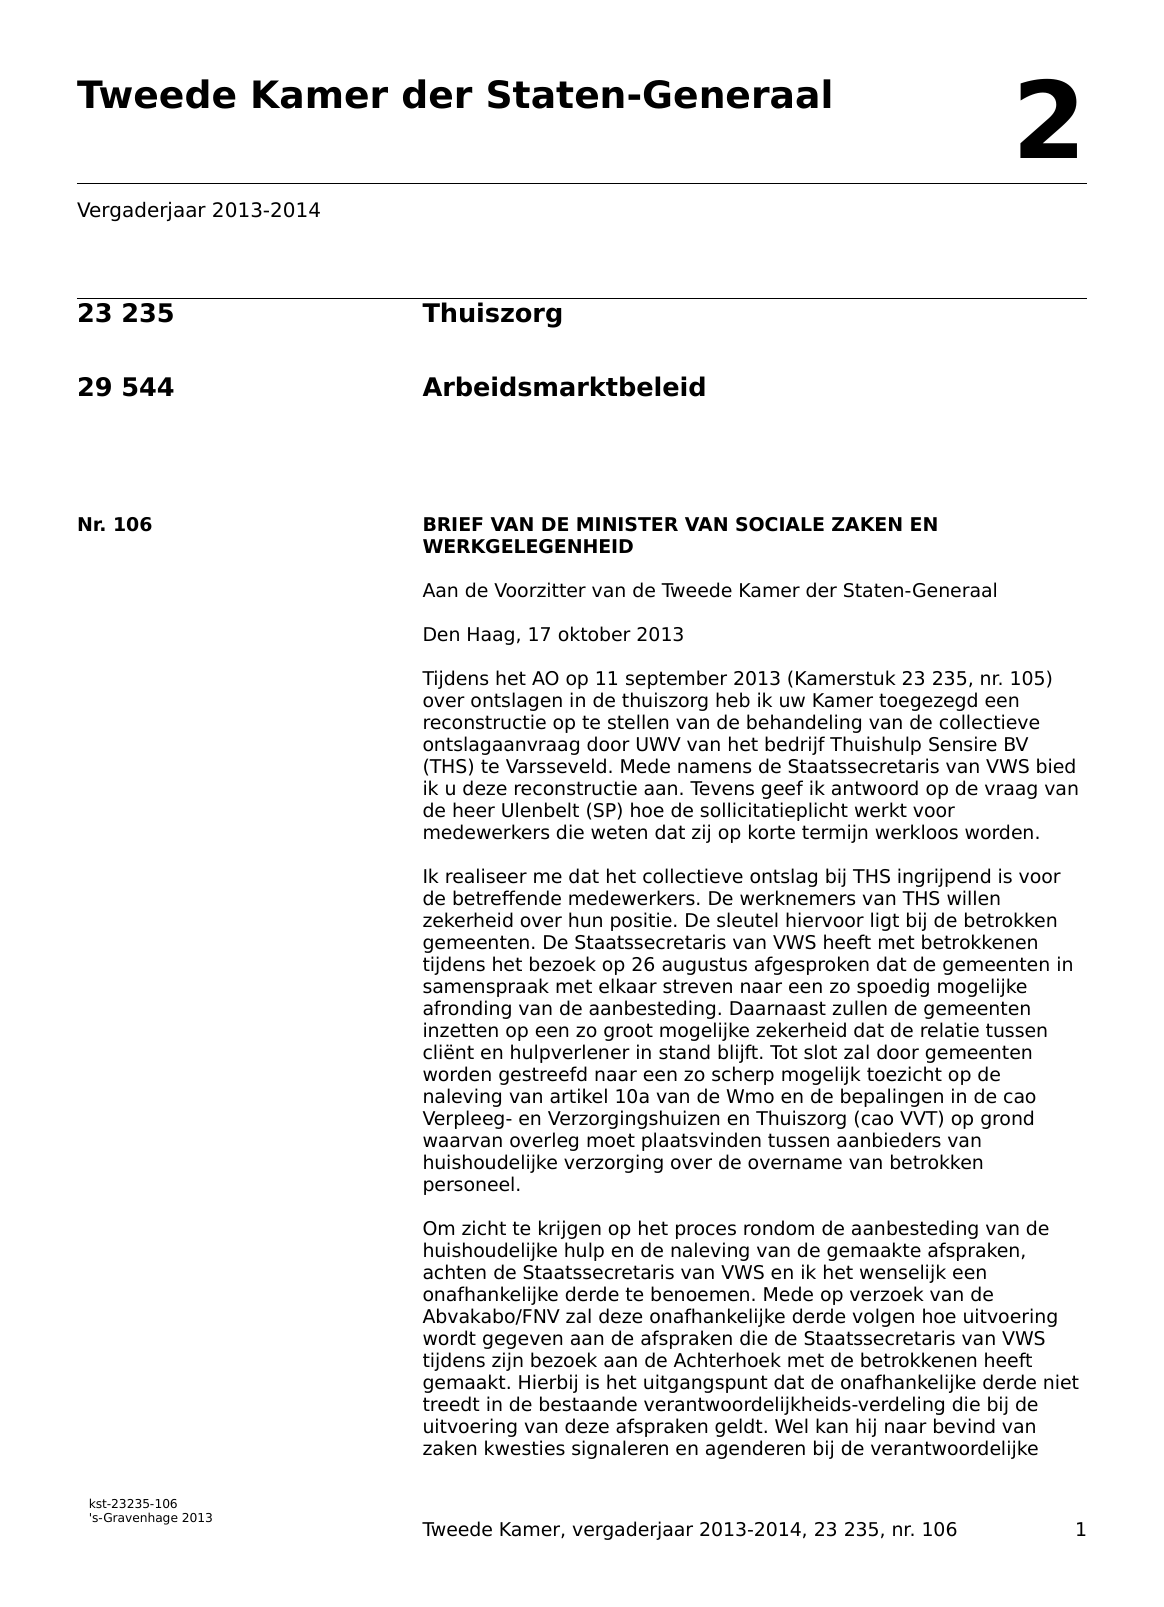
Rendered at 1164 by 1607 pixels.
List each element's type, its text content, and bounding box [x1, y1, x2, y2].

subtitle 23 235 Thuiszorg [77, 299, 1087, 329]
text Ik realiseer me dat het collectieve ontslag bij THS ingrijpend is voor de betreffende medewerkers. De werknemers van THS willen zekerheid over hun positie. De sleutel hiervoor ligt bij de betrokken gemeenten. De Staatssecretaris van VWS heeft met betrokkenen tijdens het bezoek op 26 augustus afgesproken dat de gemeenten in samenspraak met elkaar streven naar een zo spoedig mogelijke afronding van de aanbesteding. Daarnaast zullen de gemeenten inzetten op een zo groot mogelijke zekerheid dat de relatie tussen cliënt en hulpverlener in stand blijft. Tot slot zal door gemeenten worden gestreefd naar een zo scherp mogelijk toezicht op de naleving van artikel 10a van de Wmo en de bepalingen in de cao Verpleeg- en Verzorgingshuizen en Thuiszorg (cao VVT) op grond waarvan overleg moet plaatsvinden tussen aanbieders van huishoudelijke verzorging over de overname van betrokken personeel. [422, 866, 1087, 1196]
subtitle Nr. 106 BRIEF VAN DE MINISTER VAN SOCIALE ZAKEN EN WERKGELEGENHEID [77, 514, 1087, 558]
table_cell Vergaderjaar 2013-2014 [77, 184, 1087, 298]
text Om zicht te krijgen op het proces rondom de aanbesteding van de huishoudelijke hulp en de naleving van de gemaakte afspraken, achten de Staatssecretaris van VWS en ik het wenselijk een onafhankelijke derde te benoemen. Mede op verzoek van de Abvakabo/FNV zal deze onafhankelijke derde volgen hoe uitvoering wordt gegeven aan de afspraken die de Staatssecretaris van VWS tijdens zijn bezoek aan de Achterhoek met de betrokkenen heeft gemaakt. Hierbij is het uitgangspunt dat de onafhankelijke derde niet treedt in de bestaande verantwoordelijkheids-verdeling die bij de uitvoering van deze afspraken geldt. Wel kan hij naar bevind van zaken kwesties signaleren en agenderen bij de verantwoordelijke [422, 1218, 1087, 1460]
subtitle 29 544 Arbeidsmarktbeleid [77, 373, 1087, 403]
text Tijdens het AO op 11 september 2013 (Kamerstuk 23 235, nr. 105) over ontslagen in de thuiszorg heb ik uw Kamer toegezegd een reconstructie op te stellen van de behandeling van de collectieve ontslagaanvraag door UWV van het bedrijf Thuishulp Sensire BV (THS) te Varsseveld. Mede namens de Staatssecretaris van VWS bied ik u deze reconstructie aan. Tevens geef ik antwoord op de vraag van de heer Ulenbelt (SP) hoe de sollicitatieplicht werkt voor medewerkers die weten dat zij op korte termijn werkloos worden. [422, 668, 1087, 844]
table_header 2 [886, 59, 1087, 183]
text Den Haag, 17 oktober 2013 [422, 624, 1087, 646]
text kst-23235-106 [88, 1497, 323, 1511]
text 's-Gravenhage 2013 [88, 1511, 323, 1525]
table_header Tweede Kamer der Staten-Generaal [77, 59, 886, 183]
text Aan de Voorzitter van de Tweede Kamer der Staten-Generaal [422, 580, 1087, 602]
